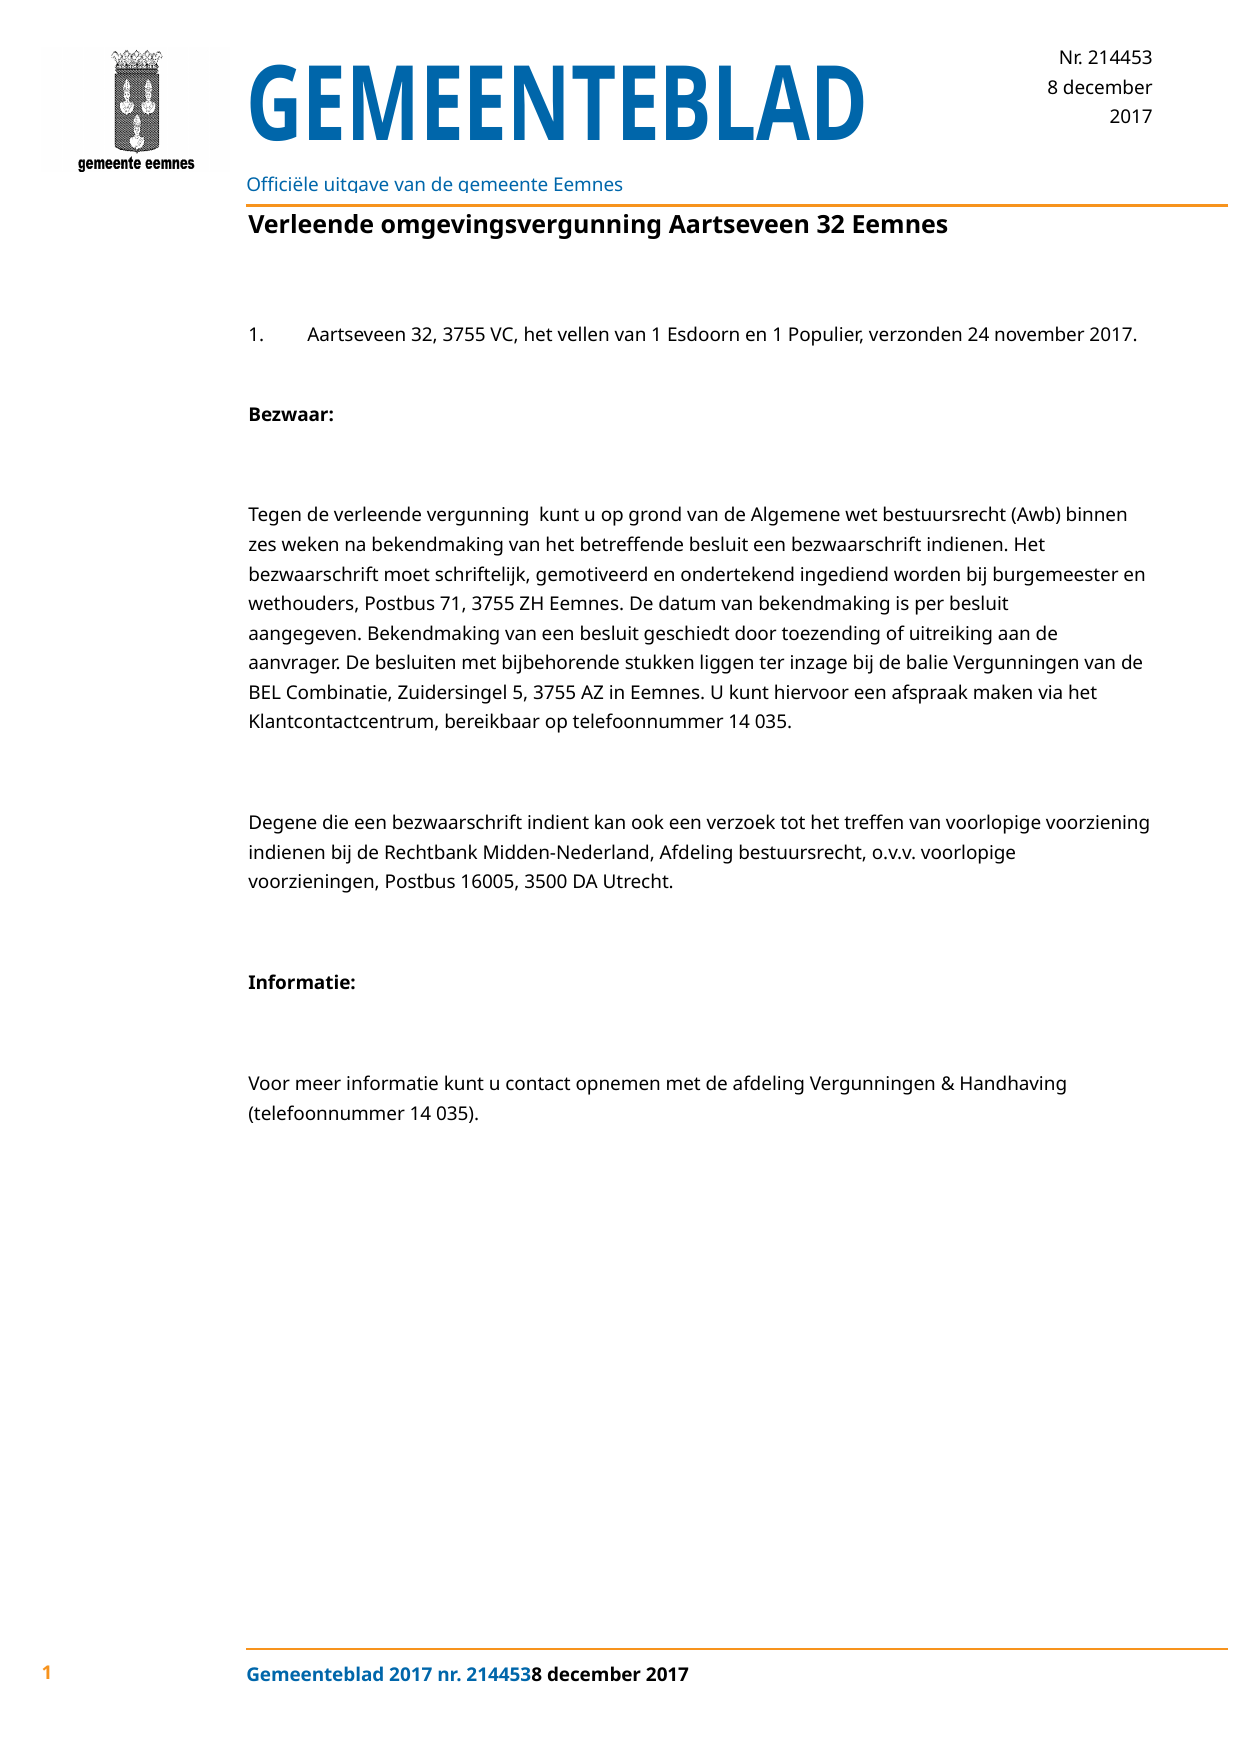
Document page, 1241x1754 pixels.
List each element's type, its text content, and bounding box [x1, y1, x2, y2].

text Degene die een bezwaarschrift indient kan ook een verzoek tot het treffen van voorlopige voorziening indienen bij de Rechtbank Midden-Nederland, Afdeling bestuursrecht, o.v.v. voorlopige voorzieningen, Postbus 16005, 3500 DA Utrecht. [248, 809, 1152, 894]
picture [41, 47, 231, 172]
text Tegen de verleende vergunning kunt u op grond van de Algemene wet bestuursrecht (Awb) binnen zes weken na bekendmaking van het betreffende besluit een bezwaarschrift indienen. Het bezwaarschrift moet schriftelijk, gemotiveerd en ondertekend ingediend worden bij burgemeester en wethouders, Postbus 71, 3755 ZH Eemnes. De datum van bekendmaking is per besluit aangegeven. Bekendmaking van een besluit geschiedt door toezending of uitreiking aan de aanvrager. De besluiten met bijbehorende stukken liggen ter inzage bij de balie Vergunningen van de BEL Combinatie, Zuidersingel 5, 3755 AZ in Eemnes. U kunt hiervoor een afspraak maken via het Klantcontactcentrum, bereikbaar op telefoonnummer 14 035. [248, 502, 1152, 734]
text Informatie: [248, 969, 1152, 995]
text Verleende omgevingsvergunning Aartseveen 32 Eemnes [248, 207, 1152, 241]
list Aartseveen 32, 3755 VC, het vellen van 1 Esdoorn en 1 Populier, verzonden 24 november 2017. [248, 321, 1152, 346]
text Bezwaar: [248, 401, 1152, 426]
text Voor meer informatie kunt u contact opnemen met de afdeling Vergunningen & Handhaving (telefoonnummer 14 035). [248, 1070, 1152, 1126]
